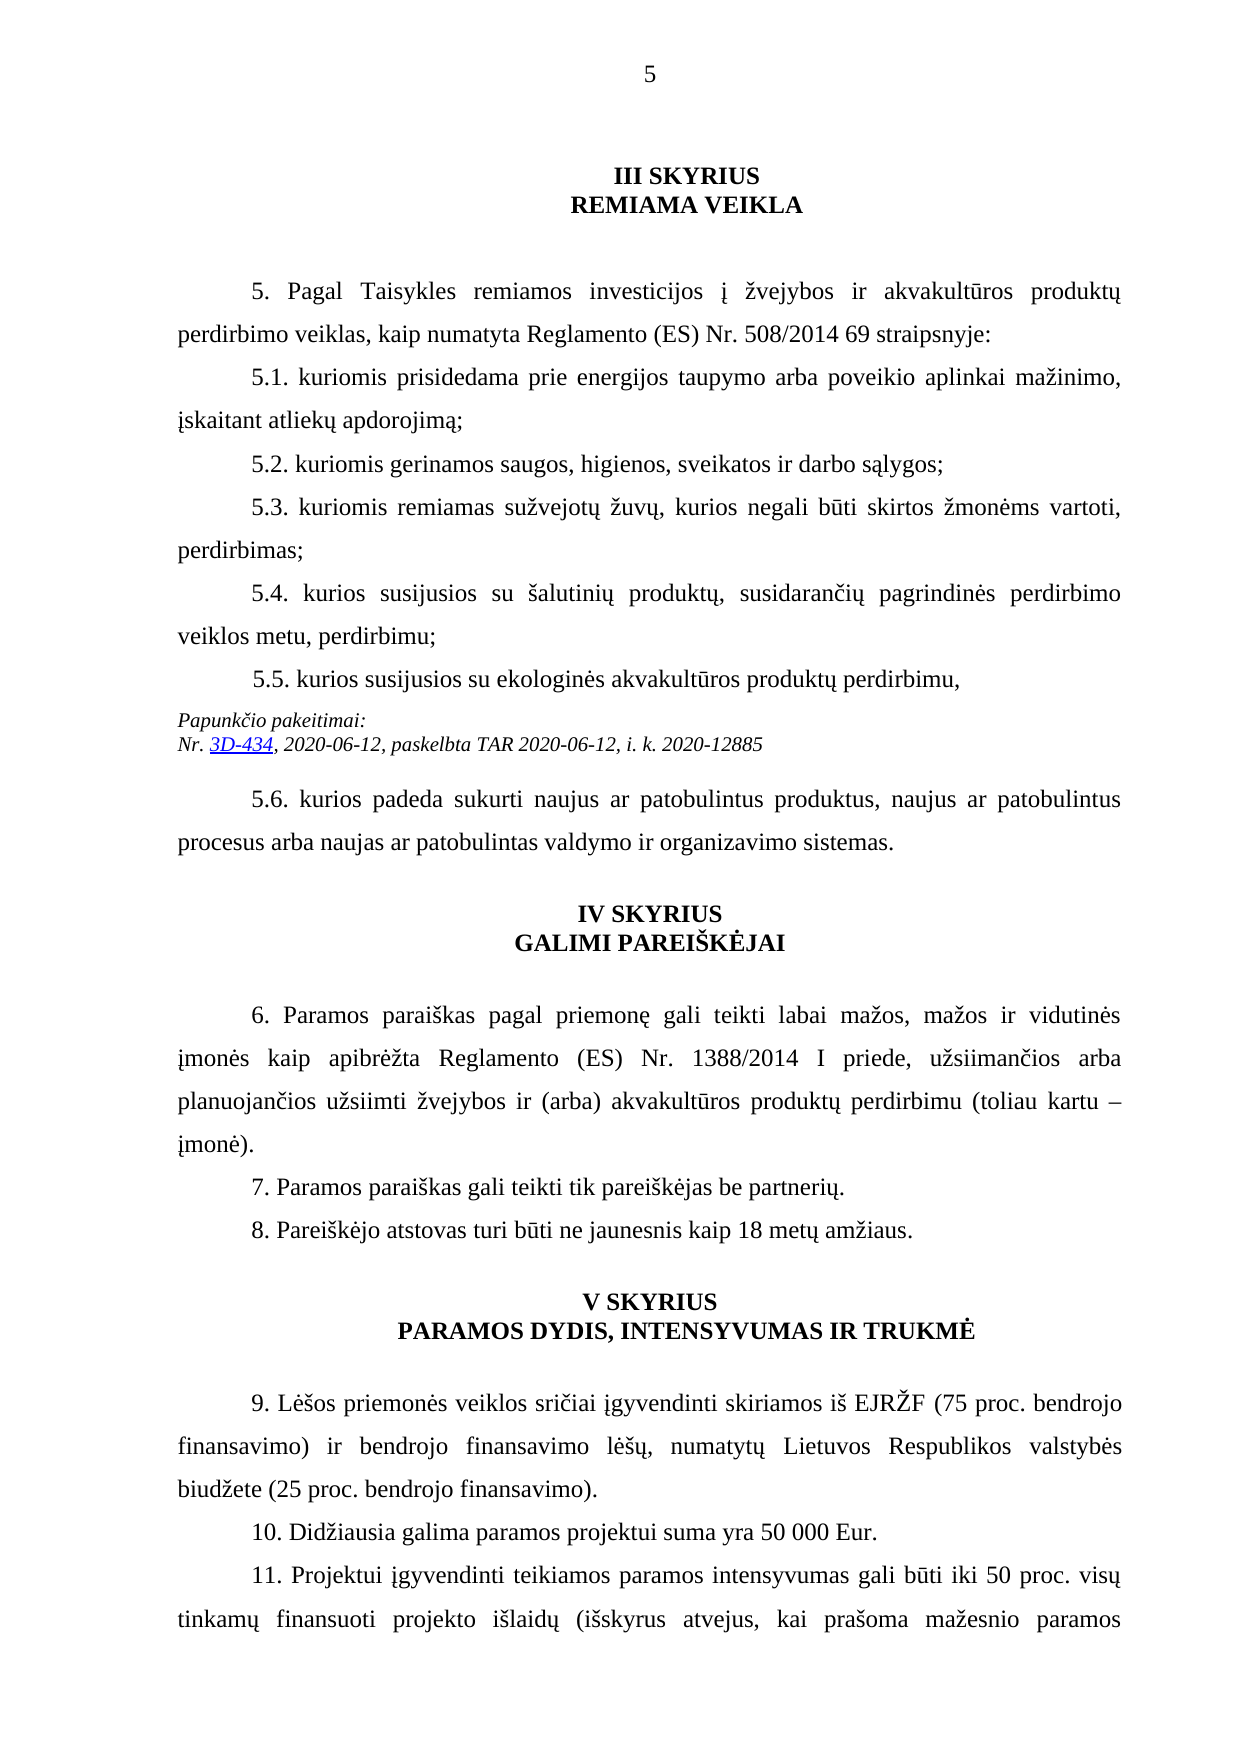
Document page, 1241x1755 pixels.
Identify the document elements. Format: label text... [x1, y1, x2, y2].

text 9. Lėšos priemonės veiklos sričiai įgyvendinti skiriamos iš EJRŽF (75 proc. bendrojo finansavimo) ir bendrojo finansavimo lėšų, numatytų Lietuvos Respublikos valstybės biudžete (25 proc. bendrojo finansavimo). [177, 1388, 1122, 1503]
text PARAMOS DYDIS, INTENSYVUMAS IR TRUKMĖ [177, 1316, 1122, 1345]
text Papunkčio pakeitimai: [177, 707, 1122, 732]
text GALIMI pareiškėjai [177, 928, 1122, 957]
text 7. Paramos paraiškas gali teikti tik pareiškėjas be partnerių. [177, 1172, 1122, 1201]
text REMIAMA VEIKLA [177, 190, 1122, 219]
text III SKYRIUS [177, 161, 1122, 190]
text 11. Projektui įgyvendinti teikiamos paramos intensyvumas gali būti iki 50 proc. visų tinkamų finansuoti projekto išlaidų (išskyrus atvejus, kai prašoma mažesnio paramos [177, 1561, 1122, 1632]
text 5.2. kuriomis gerinamos saugos, higienos, sveikatos ir darbo sąlygos; [177, 449, 1122, 477]
text 5. Pagal Taisykles remiamos investicijos į žvejybos ir akvakultūros produktų perdirbimo veiklas, kaip numatyta Reglamento (ES) Nr. 508/2014 69 straipsnyje: [177, 276, 1122, 348]
text 5.6. kurios padeda sukurti naujus ar patobulintus produktus, naujus ar patobulintus procesus arba naujas ar patobulintas valdymo ir organizavimo sistemas. [177, 784, 1122, 856]
text IV SKYRIUS [177, 899, 1122, 928]
text Nr. 3D-434, 2020-06-12, paskelbta TAR 2020-06-12, i. k. 2020-12885 [177, 732, 1122, 756]
text 5.5. kurios susijusios su ekologinės akvakultūros produktų perdirbimu, [177, 664, 1122, 693]
text V skyrius [177, 1287, 1122, 1316]
text 5.3. kuriomis remiamas sužvejotų žuvų, kurios negali būti skirtos žmonėms vartoti, perdirbimas; [177, 492, 1122, 564]
text 5.4. kurios susijusios su šalutinių produktų, susidarančių pagrindinės perdirbimo veiklos metu, perdirbimu; [177, 578, 1122, 650]
text 6. Paramos paraiškas pagal priemonę gali teikti labai mažos, mažos ir vidutinės įmonės kaip apibrėžta Reglamento (ES) Nr. 1388/2014 I priede, užsiimančios arba planuojančios užsiimti žvejybos ir (arba) akvakultūros produktų perdirbimu (toliau kartu – įmonė). [177, 1000, 1122, 1158]
text 10. Didžiausia galima paramos projektui suma yra 50 000 Eur. [177, 1517, 1122, 1546]
text 5.1. kuriomis prisidedama prie energijos taupymo arba poveikio aplinkai mažinimo, įskaitant atliekų apdorojimą; [177, 362, 1122, 434]
text 8. Pareiškėjo atstovas turi būti ne jaunesnis kaip 18 metų amžiaus. [177, 1216, 1122, 1244]
